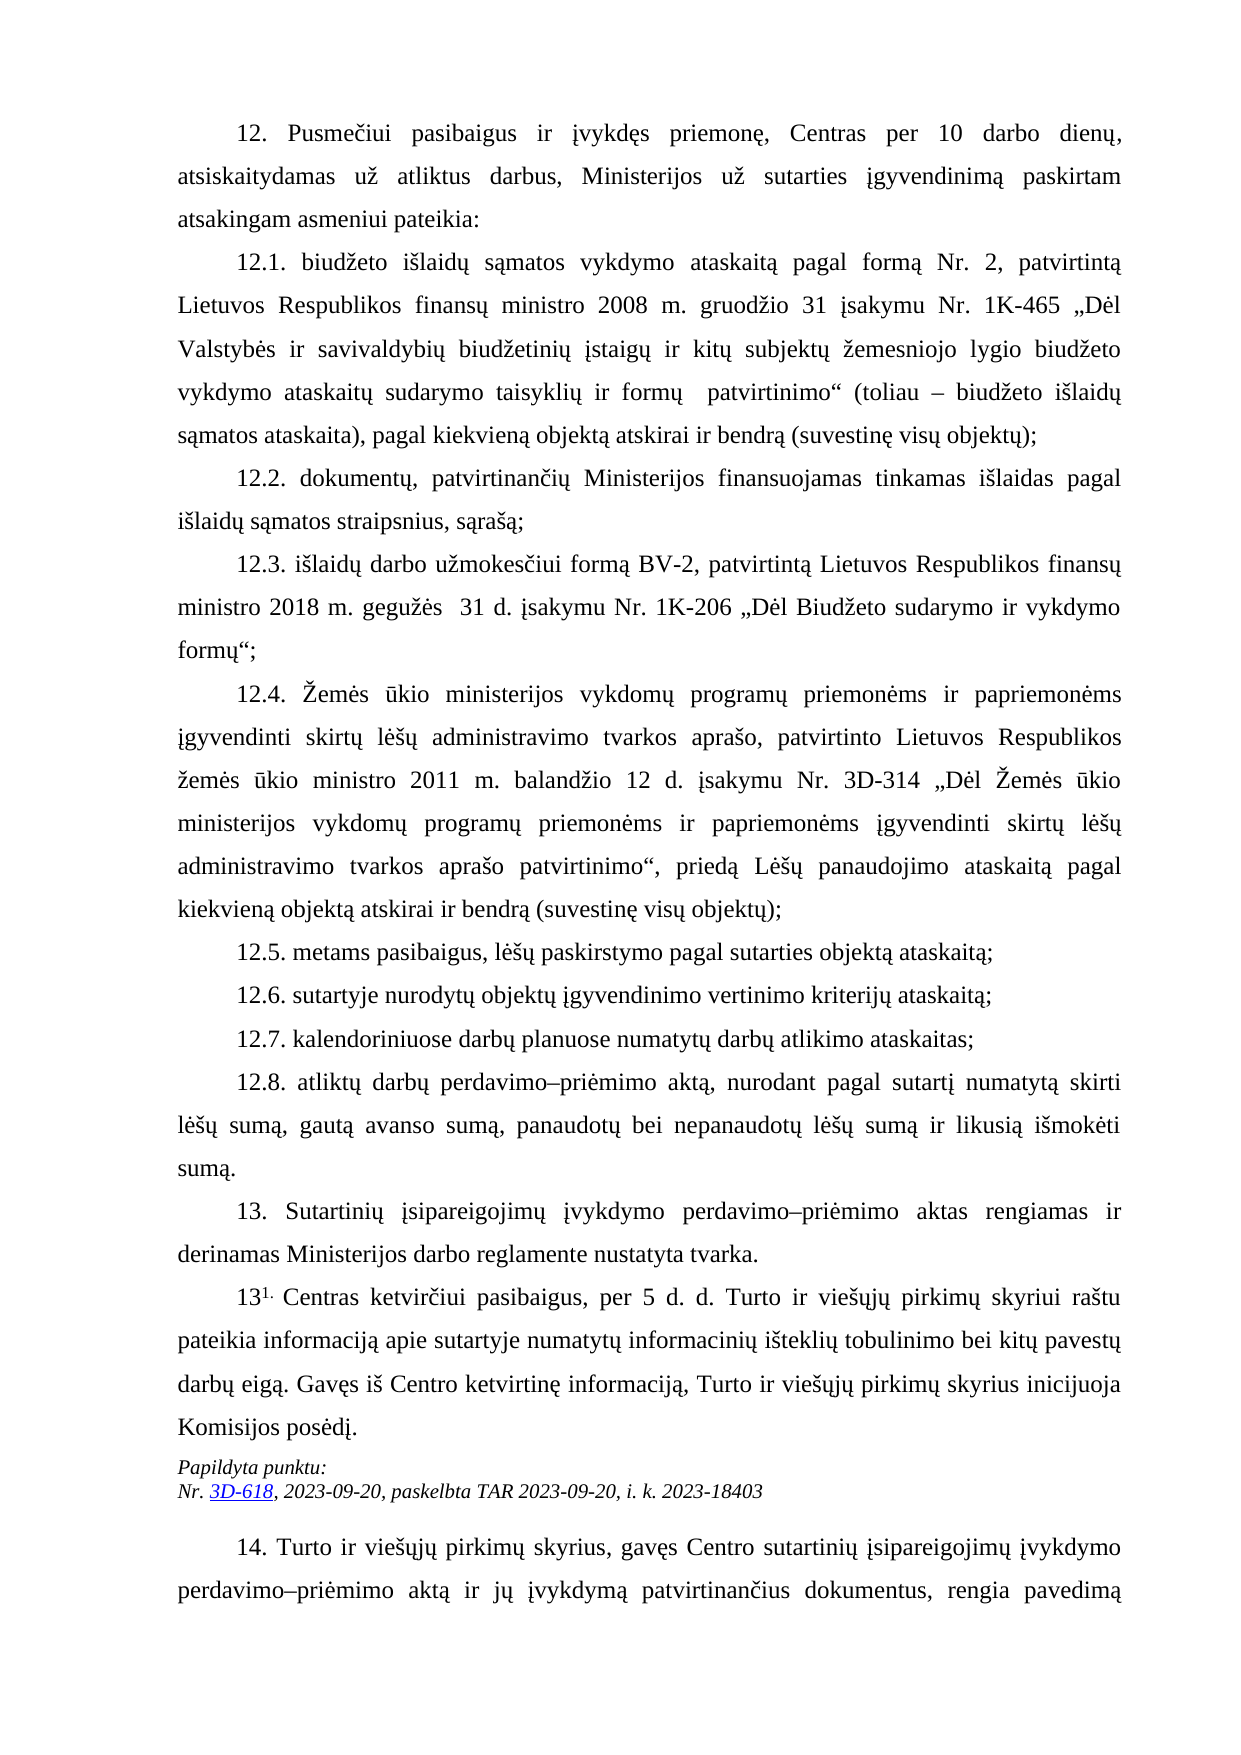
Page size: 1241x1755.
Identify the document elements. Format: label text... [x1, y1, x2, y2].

text 12.2. dokumentų, patvirtinančių Ministerijos finansuojamas tinkamas išlaidas pagal išlaidų sąmatos straipsnius, sąrašą; [177, 463, 1122, 535]
text Papildyta punktu: [177, 1455, 1122, 1479]
text 12.6. sutartyje nurodytų objektų įgyvendinimo vertinimo kriterijų ataskaitą; [177, 981, 1122, 1009]
text 12. Pusmečiui pasibaigus ir įvykdęs priemonę, Centras per 10 darbo dienų, atsiskaitydamas už atliktus darbus, Ministerijos už sutarties įgyvendinimą paskirtam atsakingam asmeniui pateikia: [177, 118, 1122, 233]
text 12.4. Žemės ūkio ministerijos vykdomų programų priemonėms ir papriemonėms įgyvendinti skirtų lėšų administravimo tvarkos aprašo, patvirtinto Lietuvos Respublikos žemės ūkio ministro 2011 m. balandžio 12 d. įsakymu Nr. 3D-314 „Dėl Žemės ūkio ministerijos vykdomų programų priemonėms ir papriemonėms įgyvendinti skirtų lėšų administravimo tvarkos aprašo patvirtinimo“, priedą Lėšų panaudojimo ataskaitą pagal kiekvieną objektą atskirai ir bendrą (suvestinę visų objektų); [177, 679, 1122, 923]
text 12.5. metams pasibaigus, lėšų paskirstymo pagal sutarties objektą ataskaitą; [177, 937, 1122, 966]
text Nr. 3D-618, 2023-09-20, paskelbta TAR 2023-09-20, i. k. 2023-18403 [177, 1479, 1122, 1503]
text 131. Centras ketvirčiui pasibaigus, per 5 d. d. Turto ir viešųjų pirkimų skyriui raštu pateikia informaciją apie sutartyje numatytų informacinių išteklių tobulinimo bei kitų pavestų darbų eigą. Gavęs iš Centro ketvirtinę informaciją, Turto ir viešųjų pirkimų skyrius inicijuoja Komisijos posėdį. [177, 1282, 1122, 1441]
text 12.7. kalendoriniuose darbų planuose numatytų darbų atlikimo ataskaitas; [177, 1024, 1122, 1052]
text 12.3. išlaidų darbo užmokesčiui formą BV-2, patvirtintą Lietuvos Respublikos finansų ministro 2018 m. gegužės 31 d. įsakymu Nr. 1K-206 „Dėl Biudžeto sudarymo ir vykdymo formų“; [177, 549, 1122, 664]
text 13. Sutartinių įsipareigojimų įvykdymo perdavimo–priėmimo aktas rengiamas ir derinamas Ministerijos darbo reglamente nustatyta tvarka. [177, 1196, 1122, 1268]
text 12.8. atliktų darbų perdavimo–priėmimo aktą, nurodant pagal sutartį numatytą skirti lėšų sumą, gautą avanso sumą, panaudotų bei nepanaudotų lėšų sumą ir likusią išmokėti sumą. [177, 1067, 1122, 1182]
text 14. Turto ir viešųjų pirkimų skyrius, gavęs Centro sutartinių įsipareigojimų įvykdymo perdavimo–priėmimo aktą ir jų įvykdymą patvirtinančius dokumentus, rengia pavedimą [177, 1532, 1122, 1604]
text 12.1. biudžeto išlaidų sąmatos vykdymo ataskaitą pagal formą Nr. 2, patvirtintą Lietuvos Respublikos finansų ministro 2008 m. gruodžio 31 įsakymu Nr. 1K-465 „Dėl Valstybės ir savivaldybių biudžetinių įstaigų ir kitų subjektų žemesniojo lygio biudžeto vykdymo ataskaitų sudarymo taisyklių ir formų patvirtinimo“ (toliau – biudžeto išlaidų sąmatos ataskaita), pagal kiekvieną objektą atskirai ir bendrą (suvestinę visų objektų); [177, 247, 1122, 449]
